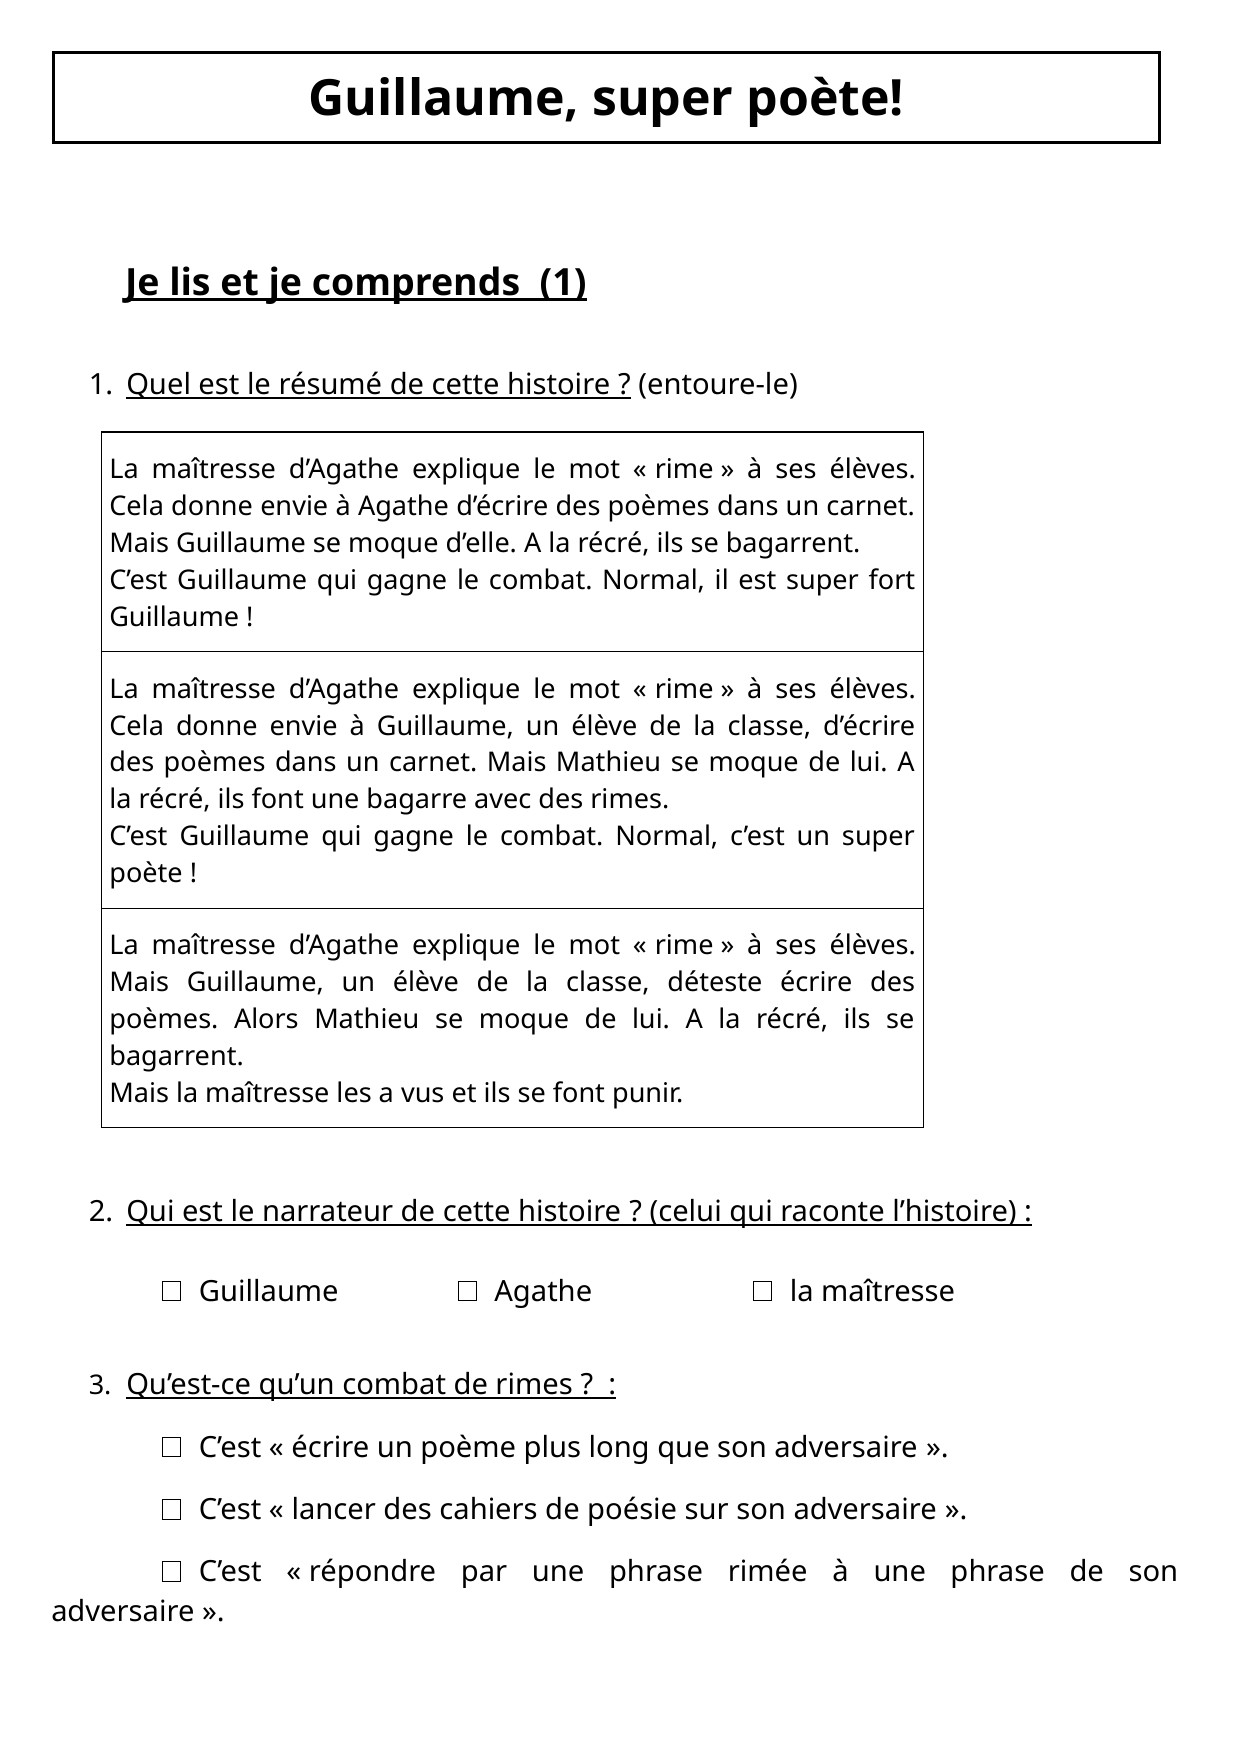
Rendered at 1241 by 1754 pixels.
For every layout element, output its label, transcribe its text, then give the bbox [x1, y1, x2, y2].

table_cell La maîtresse d’Agathe explique le mot « rime » à ses élèves. Mais Guillaume, un élève de la classe, déteste écrire des poèmes. Alors Mathieu se moque de lui. A la récré, ils se bagarrent. Mais la maîtresse les a vus et ils se font punir. [102, 909, 923, 1127]
list Qu’est-ce qu’un combat de rimes ? : [88, 1363, 1179, 1403]
text C’est « répondre par une phrase rimée à une phrase de son adversaire ». [51, 1551, 1179, 1630]
list Quel est le résumé de cette histoire ? (entoure-le) [88, 363, 1179, 403]
list Qui est le narrateur de cette histoire ? (celui qui raconte l’histoire) : [88, 1191, 1179, 1230]
text C’est « écrire un poème plus long que son adversaire ». [125, 1426, 1179, 1466]
subtitle Je lis et je comprends (1) [51, 255, 1179, 306]
text Guillaume Agathe la maîtresse [51, 1270, 1179, 1309]
table_header La maîtresse d’Agathe explique le mot « rime » à ses élèves. Cela donne envie à Agathe d’écrire des poèmes dans un carnet. Mais Guillaume se moque d’elle. A la récré, ils se bagarrent. C’est Guillaume qui gagne le combat. Normal, il est super fort Guillaume ! [102, 433, 923, 651]
text Guillaume, super poète! [70, 62, 1143, 130]
table_cell La maîtresse d’Agathe explique le mot « rime » à ses élèves. Cela donne envie à Guillaume, un élève de la classe, d’écrire des poèmes dans un carnet. Mais Mathieu se moque de lui. A la récré, ils font une bagarre avec des rimes. C’est Guillaume qui gagne le combat. Normal, c’est un super poète ! [102, 652, 923, 907]
text C’est « lancer des cahiers de poésie sur son adversaire ». [125, 1488, 1179, 1528]
